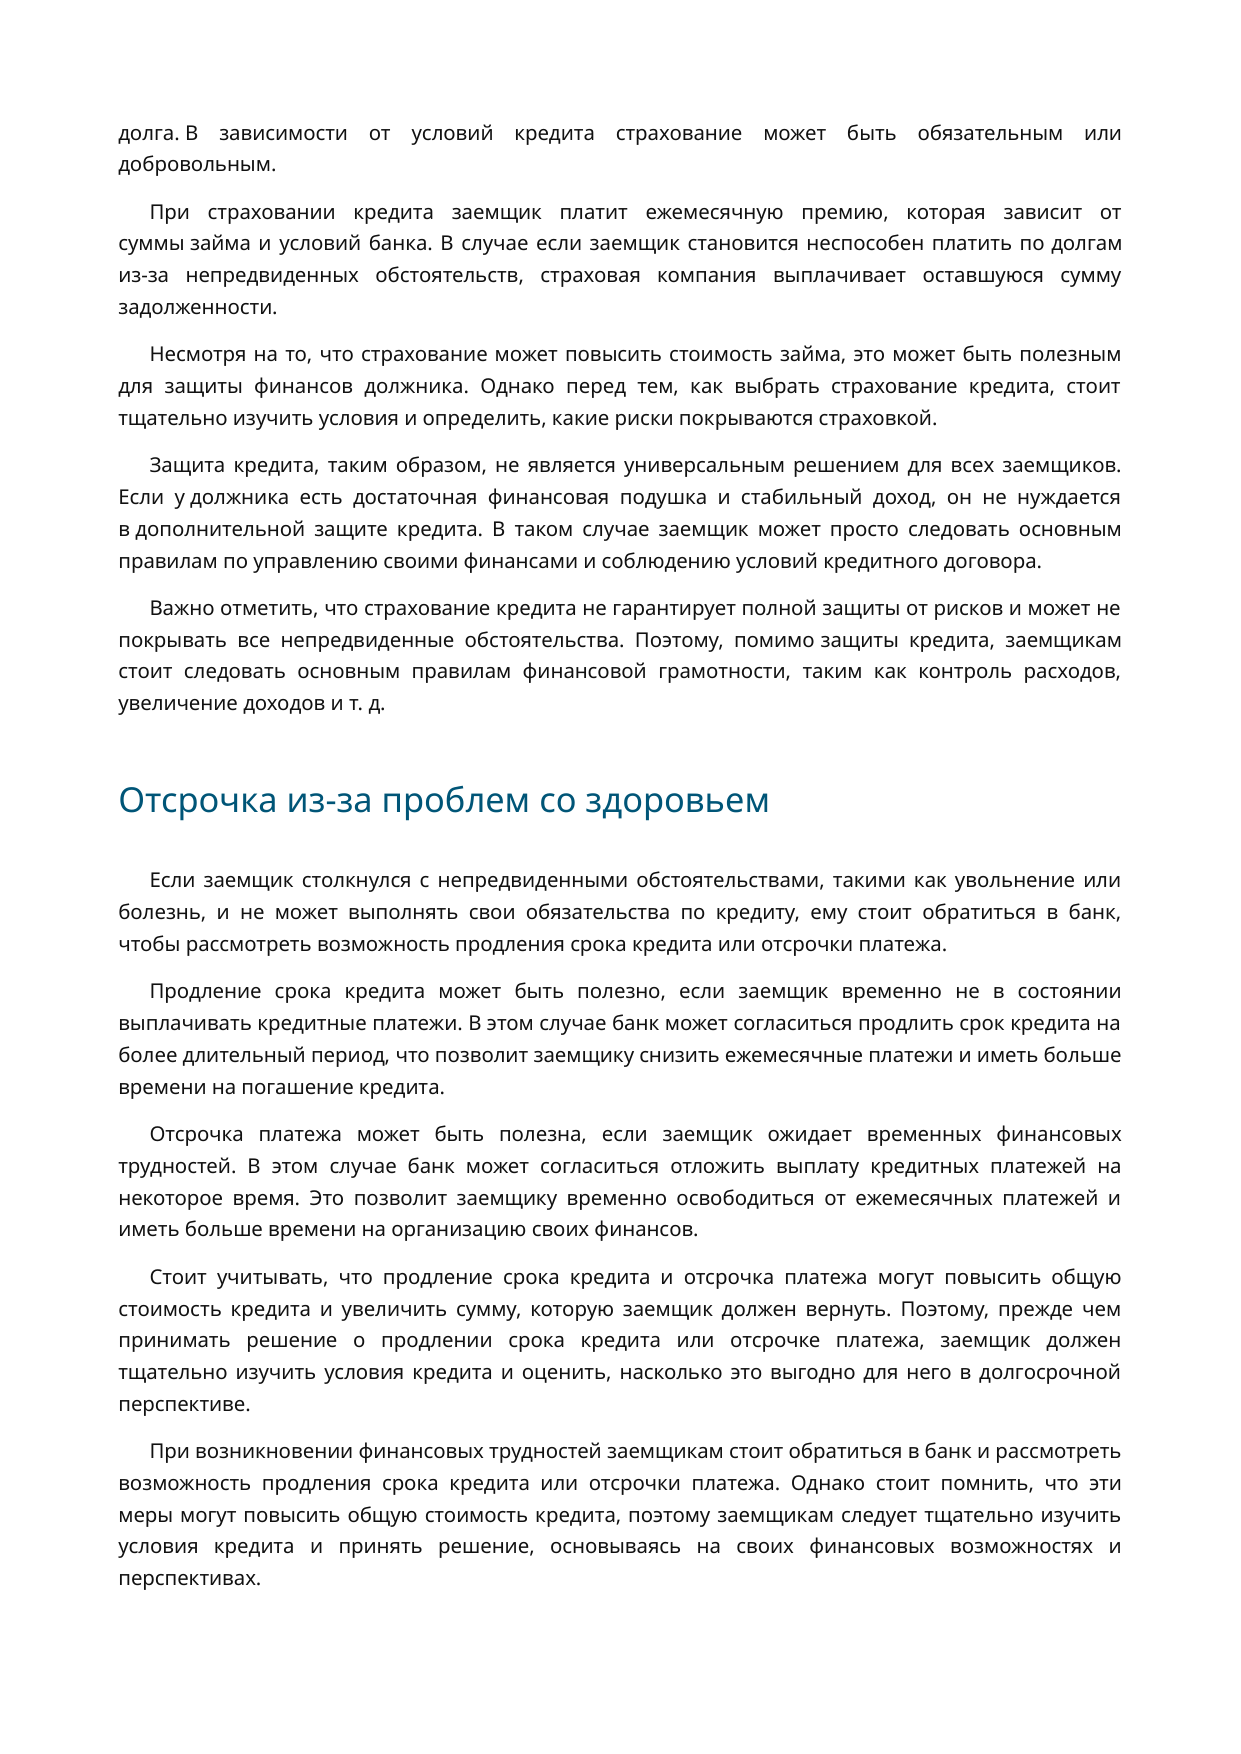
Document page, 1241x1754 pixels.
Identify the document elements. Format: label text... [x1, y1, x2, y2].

text При страховании кредита заемщик платит ежемесячную премию, которая зависит от суммы займа и условий банка. В случае если заемщик становится неспособен платить по долгам из-за непредвиденных обстоятельств, страховая компания выплачивает оставшуюся сумму задолженности. [118, 197, 1122, 320]
text При возникновении финансовых трудностей заемщикам стоит обратиться в банк и рассмотреть возможность продления срока кредита или отсрочки платежа. Однако стоит помнить, что эти меры могут повысить общую стоимость кредита, поэтому заемщикам следует тщательно изучить условия кредита и принять решение, основываясь на своих финансовых возможностях и перспективах. [118, 1437, 1122, 1592]
subtitle Отсрочка из-за проблем со здоровьем [118, 775, 1122, 822]
text Стоит учитывать, что продление срока кредита и отсрочка платежа могут повысить общую стоимость кредита и увеличить сумму, которую заемщик должен вернуть. Поэтому, прежде чем принимать решение о продлении срока кредита или отсрочке платежа, заемщик должен тщательно изучить условия кредита и оценить, насколько это выгодно для него в долгосрочной перспективе. [118, 1262, 1122, 1417]
text Отсрочка платежа может быть полезна, если заемщик ожидает временных финансовых трудностей. В этом случае банк может согласиться отложить выплату кредитных платежей на некоторое время. Это позволит заемщику временно освободиться от ежемесячных платежей и иметь больше времени на организацию своих финансов. [118, 1120, 1122, 1243]
text Продление срока кредита может быть полезно, если заемщик временно не в состоянии выплачивать кредитные платежи. В этом случае банк может согласиться продлить срок кредита на более длительный период, что позволит заемщику снизить ежемесячные платежи и иметь больше времени на погашение кредита. [118, 977, 1122, 1100]
text Важно отметить, что страхование кредита не гарантирует полной защиты от рисков и может не покрывать все непредвиденные обстоятельства. Поэтому, помимо защиты кредита, заемщикам стоит следовать основным правилам финансовой грамотности, таким как контроль расходов, увеличение доходов и т. д. [118, 594, 1122, 717]
text Несмотря на то, что страхование может повысить стоимость займа, это может быть полезным для защиты финансов должника. Однако перед тем, как выбрать страхование кредита, стоит тщательно изучить условия и определить, какие риски покрываются страховкой. [118, 340, 1122, 431]
text долга. В зависимости от условий кредита страхование может быть обязательным или добровольным. [118, 118, 1122, 178]
text Если заемщик столкнулся с непредвиденными обстоятельствами, такими как увольнение или болезнь, и не может выполнять свои обязательства по кредиту, ему стоит обратиться в банк, чтобы рассмотреть возможность продления срока кредита или отсрочки платежа. [118, 866, 1122, 957]
text Защита кредита, таким образом, не является универсальным решением для всех заемщиков. Если у должника есть достаточная финансовая подушка и стабильный доход, он не нуждается в дополнительной защите кредита. В таком случае заемщик может просто следовать основным правилам по управлению своими финансами и соблюдению условий кредитного договора. [118, 451, 1122, 574]
